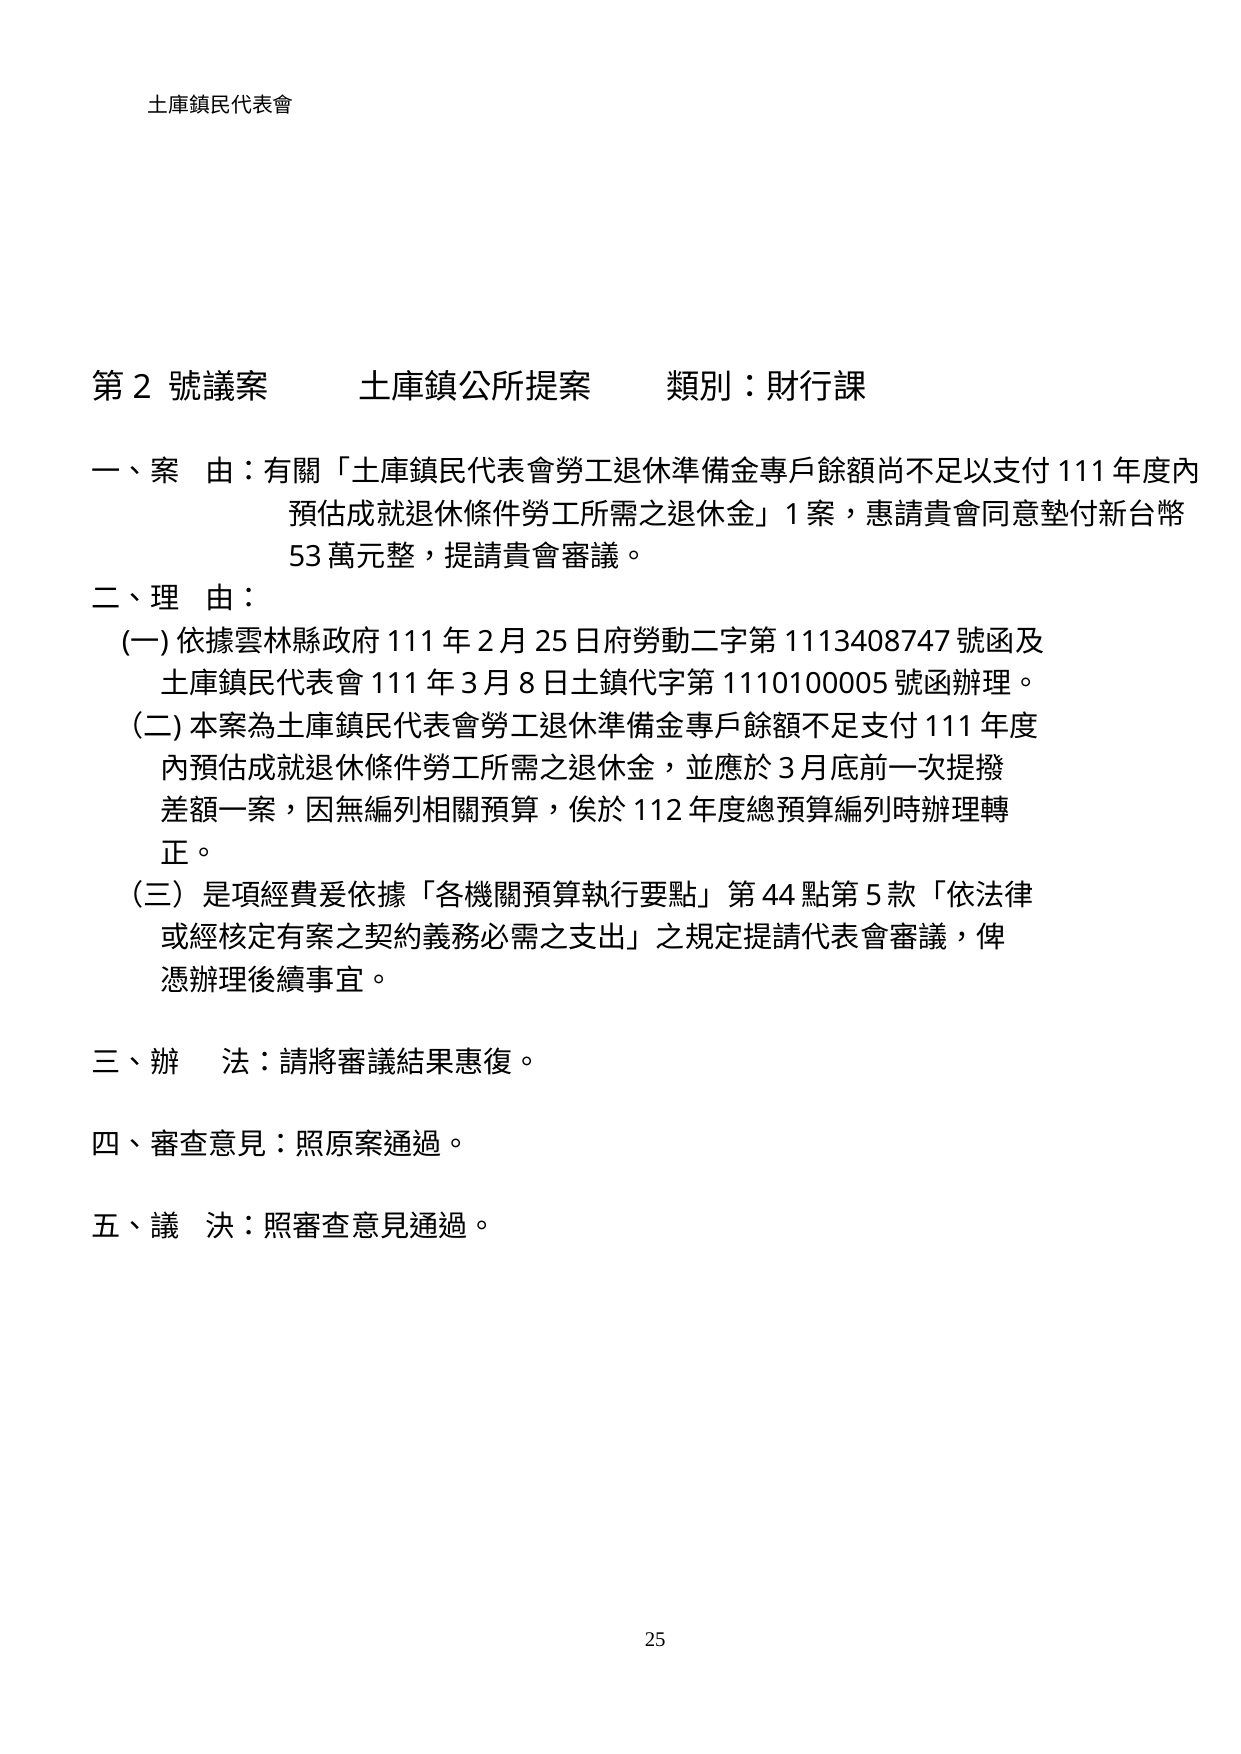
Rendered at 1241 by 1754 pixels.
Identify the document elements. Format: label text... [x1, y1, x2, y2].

text 正。 [91, 829, 1216, 872]
text 一、案 由：有關「土庫鎮民代表會勞工退休準備金專戶餘額尚不足以支付111年度內預估成就退休條件勞工所需之退休金」1案，惠請貴會同意墊付新台幣53萬元整，提請貴會審議。 [91, 448, 1216, 575]
text (一) 依據雲林縣政府111年2月25日府勞動二字第1113408747號函及 [91, 617, 1216, 660]
text 土庫鎮民代表會111年3月8日土鎮代字第1110100005號函辦理。 [91, 660, 1216, 702]
text 或經核定有案之契約義務必需之支出」之規定提請代表會審議，俾 [91, 914, 1216, 956]
text （二) 本案為土庫鎮民代表會勞工退休準備金專戶餘額不足支付111年度 [91, 702, 1216, 744]
text 憑辦理後續事宜。 [91, 956, 1216, 998]
text 五、議 決：照審查意見通過。 [91, 1202, 1216, 1244]
text 二、理 由： [91, 575, 1216, 617]
text 第 2 號議案 土庫鎮公所提案 類別：財行課 [91, 360, 1216, 408]
text 三、辦 法：請將審議結果惠復。 [91, 1038, 1216, 1081]
text 內預估成就退休條件勞工所需之退休金，並應於3月底前一次提撥 [91, 744, 1216, 787]
text （三）是項經費爰依據「各機關預算執行要點」第44點第5款「依法律 [91, 872, 1216, 914]
text 差額一案，因無編列相關預算，俟於112年度總預算編列時辦理轉 [91, 787, 1216, 829]
text 四、審查意見：照原案通過。 [91, 1120, 1216, 1162]
